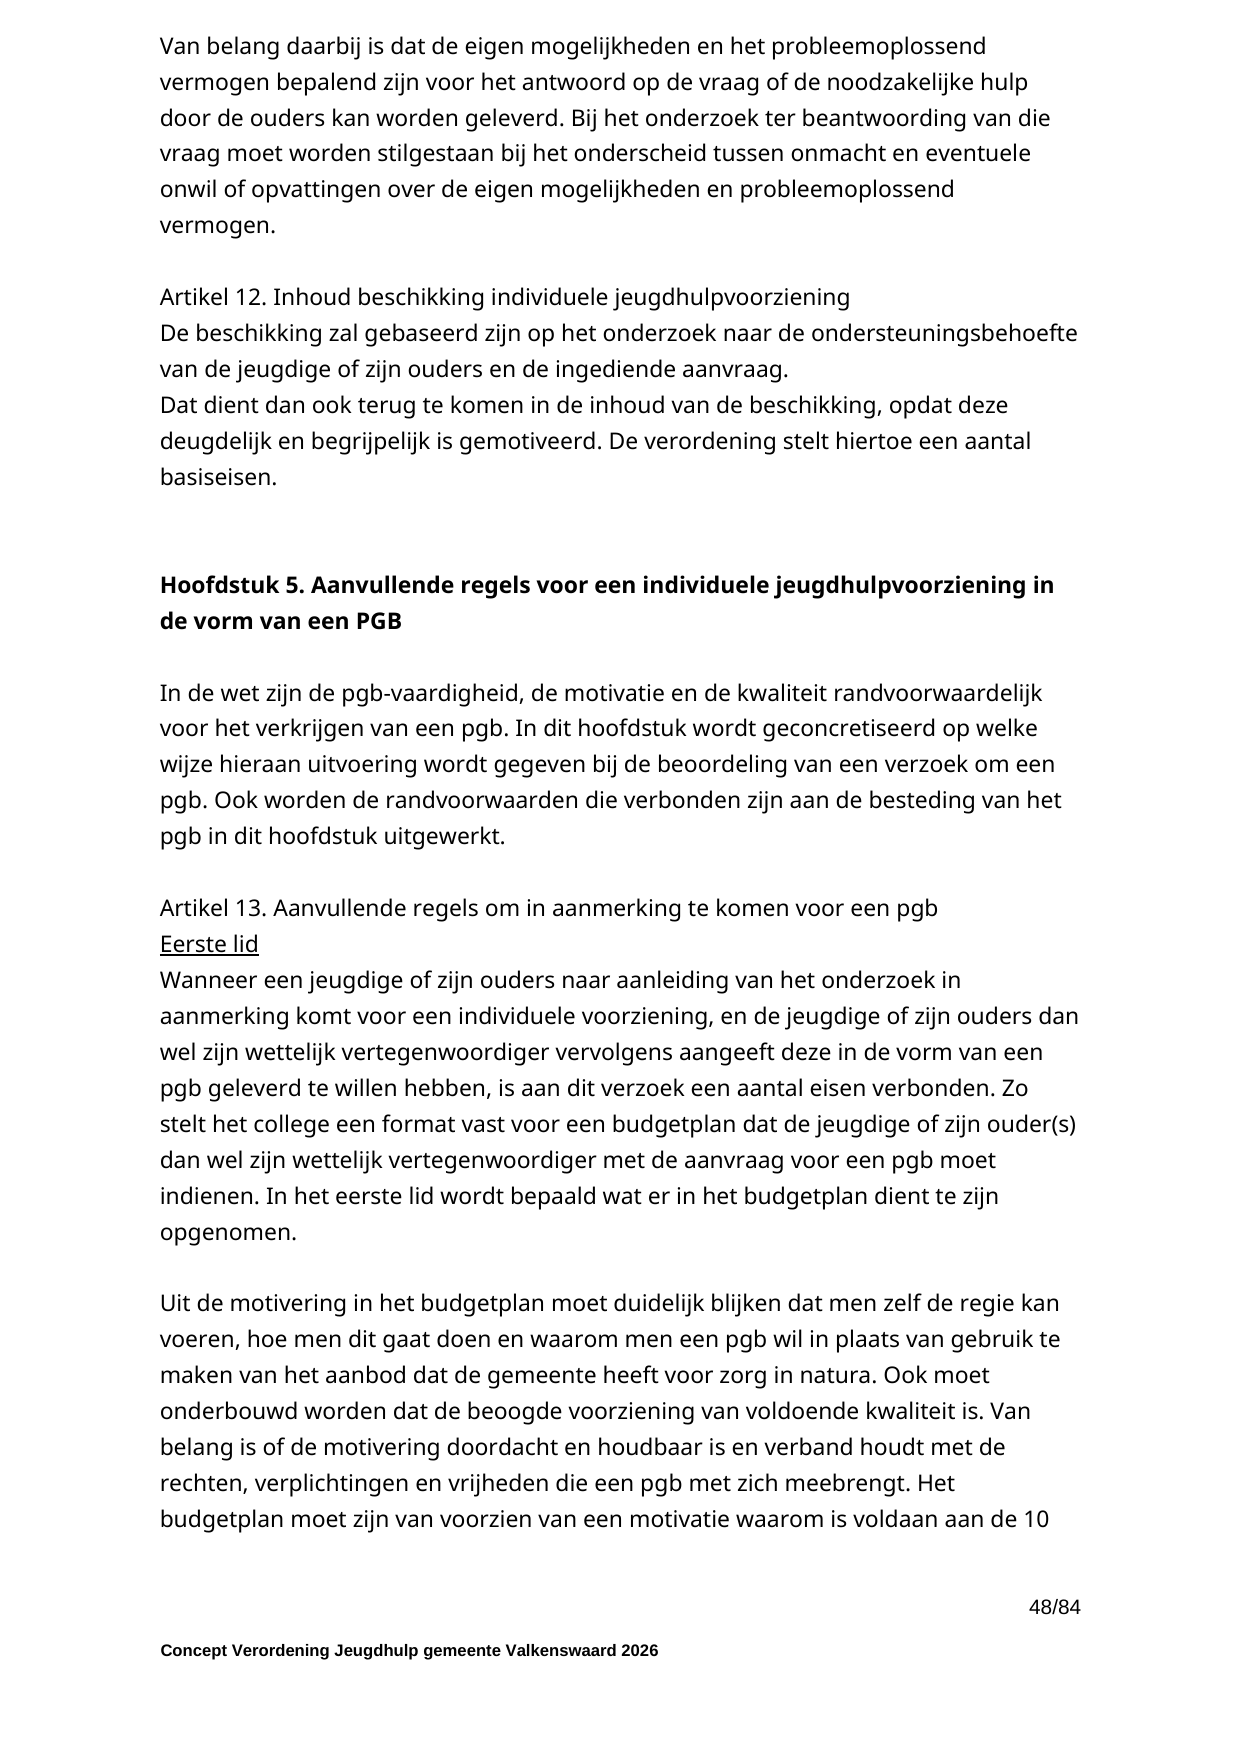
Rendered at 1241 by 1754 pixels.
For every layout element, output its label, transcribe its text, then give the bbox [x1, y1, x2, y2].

text Artikel 12. Inhoud beschikking individuele jeugdhulpvoorziening [159, 281, 1081, 312]
text Artikel 13. Aanvullende regels om in aanmerking te komen voor een pgb [159, 892, 1081, 923]
text Van belang daarbij is dat de eigen mogelijkheden en het probleemoplossend vermogen bepalend zijn voor het antwoord op de vraag of de noodzakelijke hulp door de ouders kan worden geleverd. Bij het onderzoek ter beantwoording van die vraag moet worden stilgestaan bij het onderscheid tussen onmacht en eventuele onwil of opvattingen over de eigen mogelijkheden en probleemoplossend vermogen. [159, 29, 1081, 241]
text In de wet zijn de pgb-vaardigheid, de motivatie en de kwaliteit randvoorwaardelijk voor het verkrijgen van een pgb. In dit hoofdstuk wordt geconcretiseerd op welke wijze hieraan uitvoering wordt gegeven bij de beoordeling van een verzoek om een pgb. Ook worden de randvoorwaarden die verbonden zijn aan de besteding van het pgb in dit hoofdstuk uitgewerkt. [159, 676, 1081, 851]
text Wanneer een jeugdige of zijn ouders naar aanleiding van het onderzoek in aanmerking komt voor een individuele voorziening, en de jeugdige of zijn ouders dan wel zijn wettelijk vertegenwoordiger vervolgens aangeeft deze in de vorm van een pgb geleverd te willen hebben, is aan dit verzoek een aantal eisen verbonden. Zo stelt het college een format vast voor een budgetplan dat de jeugdige of zijn ouder(s) dan wel zijn wettelijk vertegenwoordiger met de aanvraag voor een pgb moet indienen. In het eerste lid wordt bepaald wat er in het budgetplan dient te zijn opgenomen. [159, 964, 1081, 1247]
text De beschikking zal gebaseerd zijn op het onderzoek naar de ondersteuningsbehoefte van de jeugdige of zijn ouders en de ingediende aanvraag. [159, 317, 1081, 384]
text Dat dient dan ook terug te komen in de inhoud van de beschikking, opdat deze deugdelijk en begrijpelijk is gemotiveerd. De verordening stelt hiertoe een aantal basiseisen. [159, 389, 1081, 492]
text Eerste lid [159, 928, 1081, 959]
text Uit de motivering in het budgetplan moet duidelijk blijken dat men zelf de regie kan voeren, hoe men dit gaat doen en waarom men een pgb wil in plaats van gebruik te maken van het aanbod dat de gemeente heeft voor zorg in natura. Ook moet onderbouwd worden dat de beoogde voorziening van voldoende kwaliteit is. Van belang is of de motivering doordacht en houdbaar is en verband houdt met de rechten, verplichtingen en vrijheden die een pgb met zich meebrengt. Het budgetplan moet zijn van voorzien van een motivatie waarom is voldaan aan de 10 [159, 1287, 1081, 1534]
text Hoofdstuk 5. Aanvullende regels voor een individuele jeugdhulpvoorziening in de vorm van een PGB [159, 569, 1081, 636]
